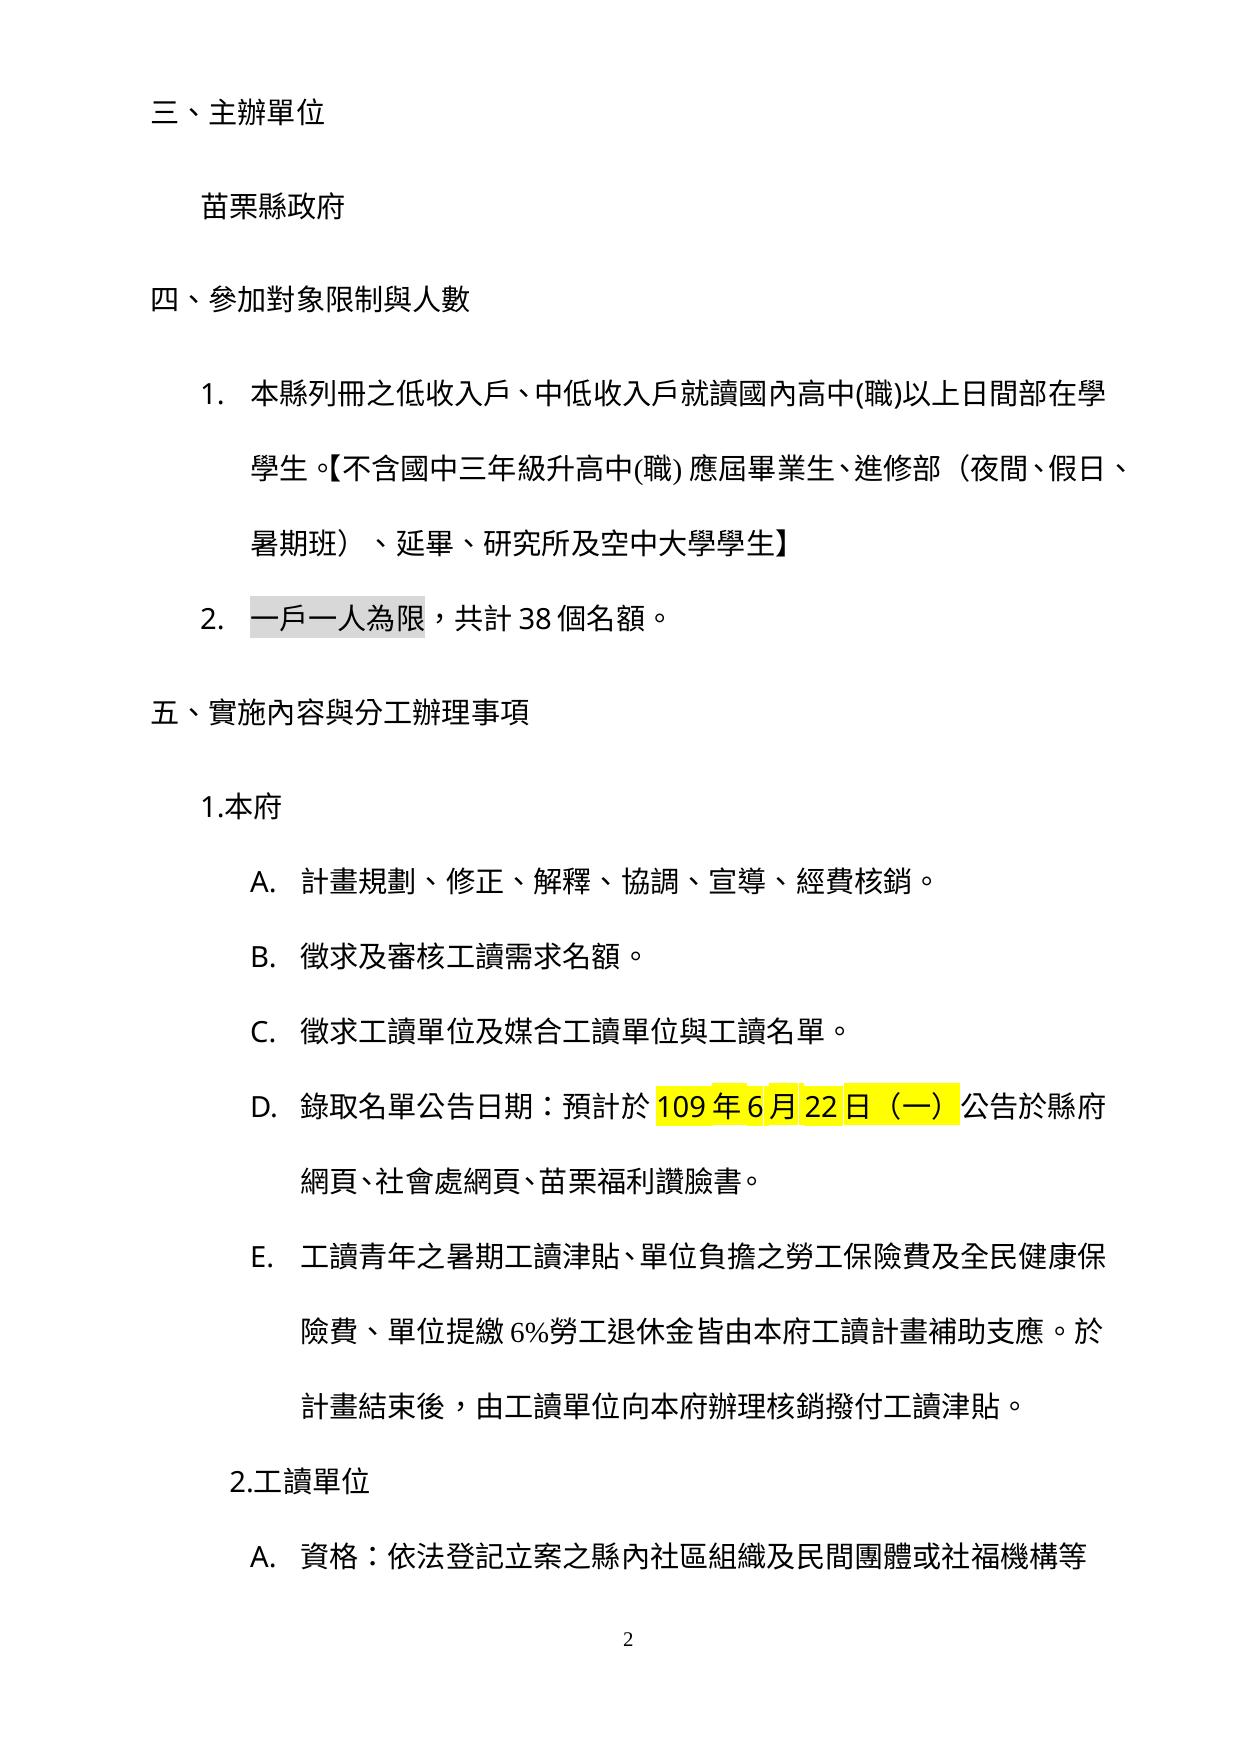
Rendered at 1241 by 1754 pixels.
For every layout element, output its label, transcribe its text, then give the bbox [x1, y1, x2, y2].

list 工讀青年之暑期工讀津貼、單位負擔之勞工保險費及全民健康保險費、單位提繳6%勞工退休金皆由本府工讀計畫補助支應。於計畫結束後，由工讀單位向本府辦理核銷撥付工讀津貼。 [250, 1217, 1106, 1442]
text 三、主辦單位 [150, 73, 1106, 148]
list 本縣列冊之低收入戶、中低收入戶就讀國內高中(職)以上日間部在學學生。【不含國中三年級升高中(職) 應屆畢業生、進修部（夜間、假日、暑期班）、延畢、研究所及空中大學學生】 [200, 354, 1106, 579]
list 計畫規劃、修正、解釋、協調、宣導、經費核銷。 [250, 842, 1106, 917]
text 苗栗縣政府 [200, 167, 1106, 242]
text 四、參加對象限制與人數 [150, 261, 1106, 336]
text 1.本府 [200, 767, 1106, 842]
list 徵求及審核工讀需求名額。 [250, 917, 1106, 992]
text 2.工讀單位 [200, 1442, 1106, 1517]
list 資格：依法登記立案之縣內社區組織及民間團體或社福機構等 [250, 1517, 1106, 1592]
list 錄取名單公告日期：預計於109年6月22日（一）公告於縣府網頁、社會處網頁、苗栗福利讚臉書。 [250, 1067, 1106, 1217]
list 一戶一人為限，共計38個名額。 [200, 579, 1106, 654]
text 五、實施內容與分工辦理事項 [150, 673, 1106, 748]
list 徵求工讀單位及媒合工讀單位與工讀名單。 [250, 992, 1106, 1067]
